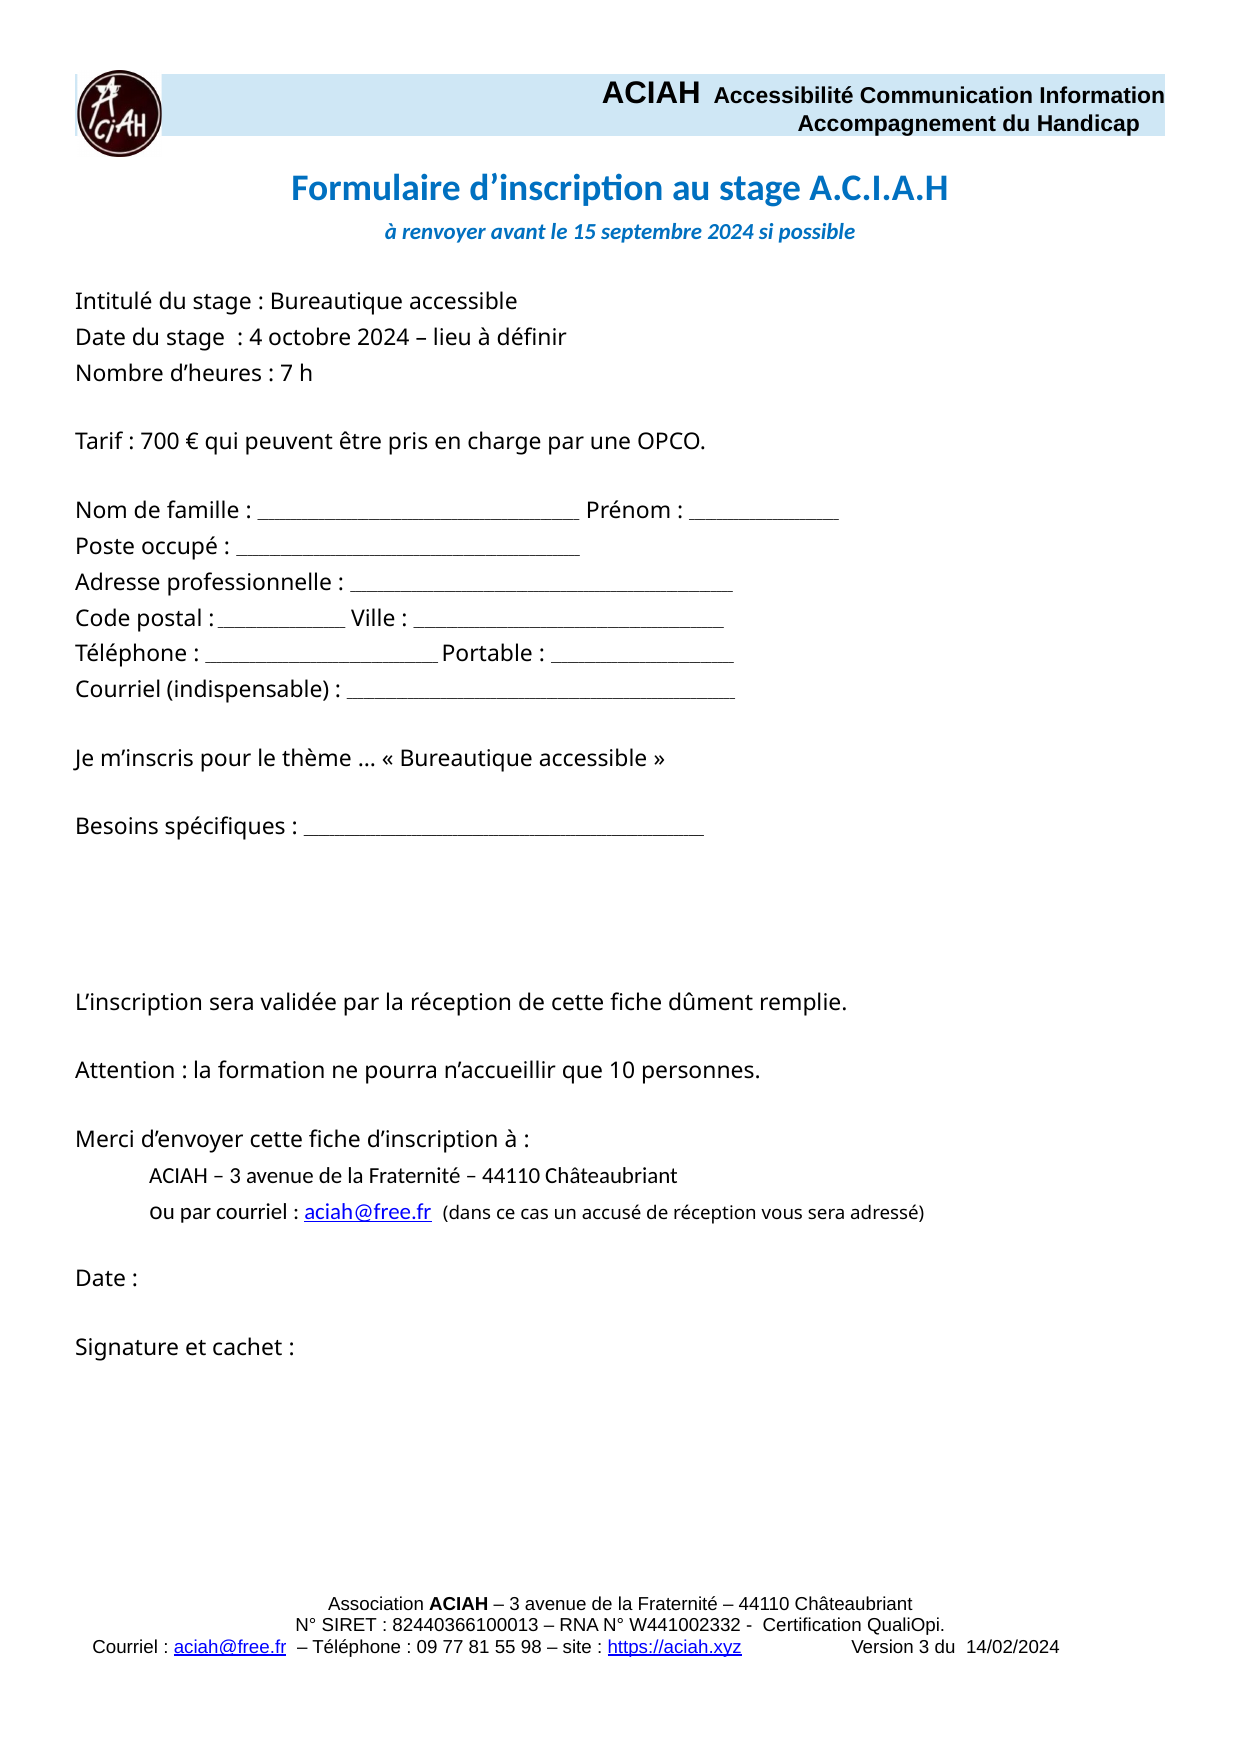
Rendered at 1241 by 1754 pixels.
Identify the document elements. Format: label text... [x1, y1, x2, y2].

text Intitulé du stage : Bureautique accessible Date du stage : 4 octobre 2024 – lieu à définir [75, 285, 1165, 352]
text Signature et cachet : [75, 1298, 1165, 1394]
text Date : [75, 1262, 1165, 1293]
text à renvoyer avant le 15 septembre 2024 si possible [75, 217, 1165, 245]
text Formulaire d’inscription au stage A.C.I.A.H [75, 164, 1165, 210]
text L’inscription sera validée par la réception de cette fiche dûment remplie. [75, 986, 1165, 1017]
text Nom de famille : __________________________________________________________ Prénom : ___________________________ Poste occupé : ______________________________________________________________ Adresse professionnelle : _____________________________________________________________________ Code postal : _______________________ Ville : ________________________________________________________ Téléphone : __________________________________________ Portable : _________________________________ Courriel (indispensable) : ______________________________________________________________________ [75, 461, 1165, 704]
text Nombre d’heures : 7 h Tarif : 700 € qui peuvent être pris en charge par une OPCO. [75, 357, 1165, 456]
text Merci d’envoyer cette fiche d’inscription à : ACIAH – 3 avenue de la Fraternité – 44110 Châteaubriant [75, 1090, 1165, 1190]
picture [77, 70, 162, 157]
text ou par courriel : aciah@free.fr (dans ce cas un accusé de réception vous sera adressé) [75, 1195, 1165, 1258]
text Attention : la formation ne pourra n’accueillir que 10 personnes. [75, 1021, 1165, 1085]
text Je m’inscris pour le thème … « Bureautique accessible » [75, 741, 1165, 773]
text Besoins spécifiques : ______________________________________________________________________________ [75, 809, 1165, 841]
